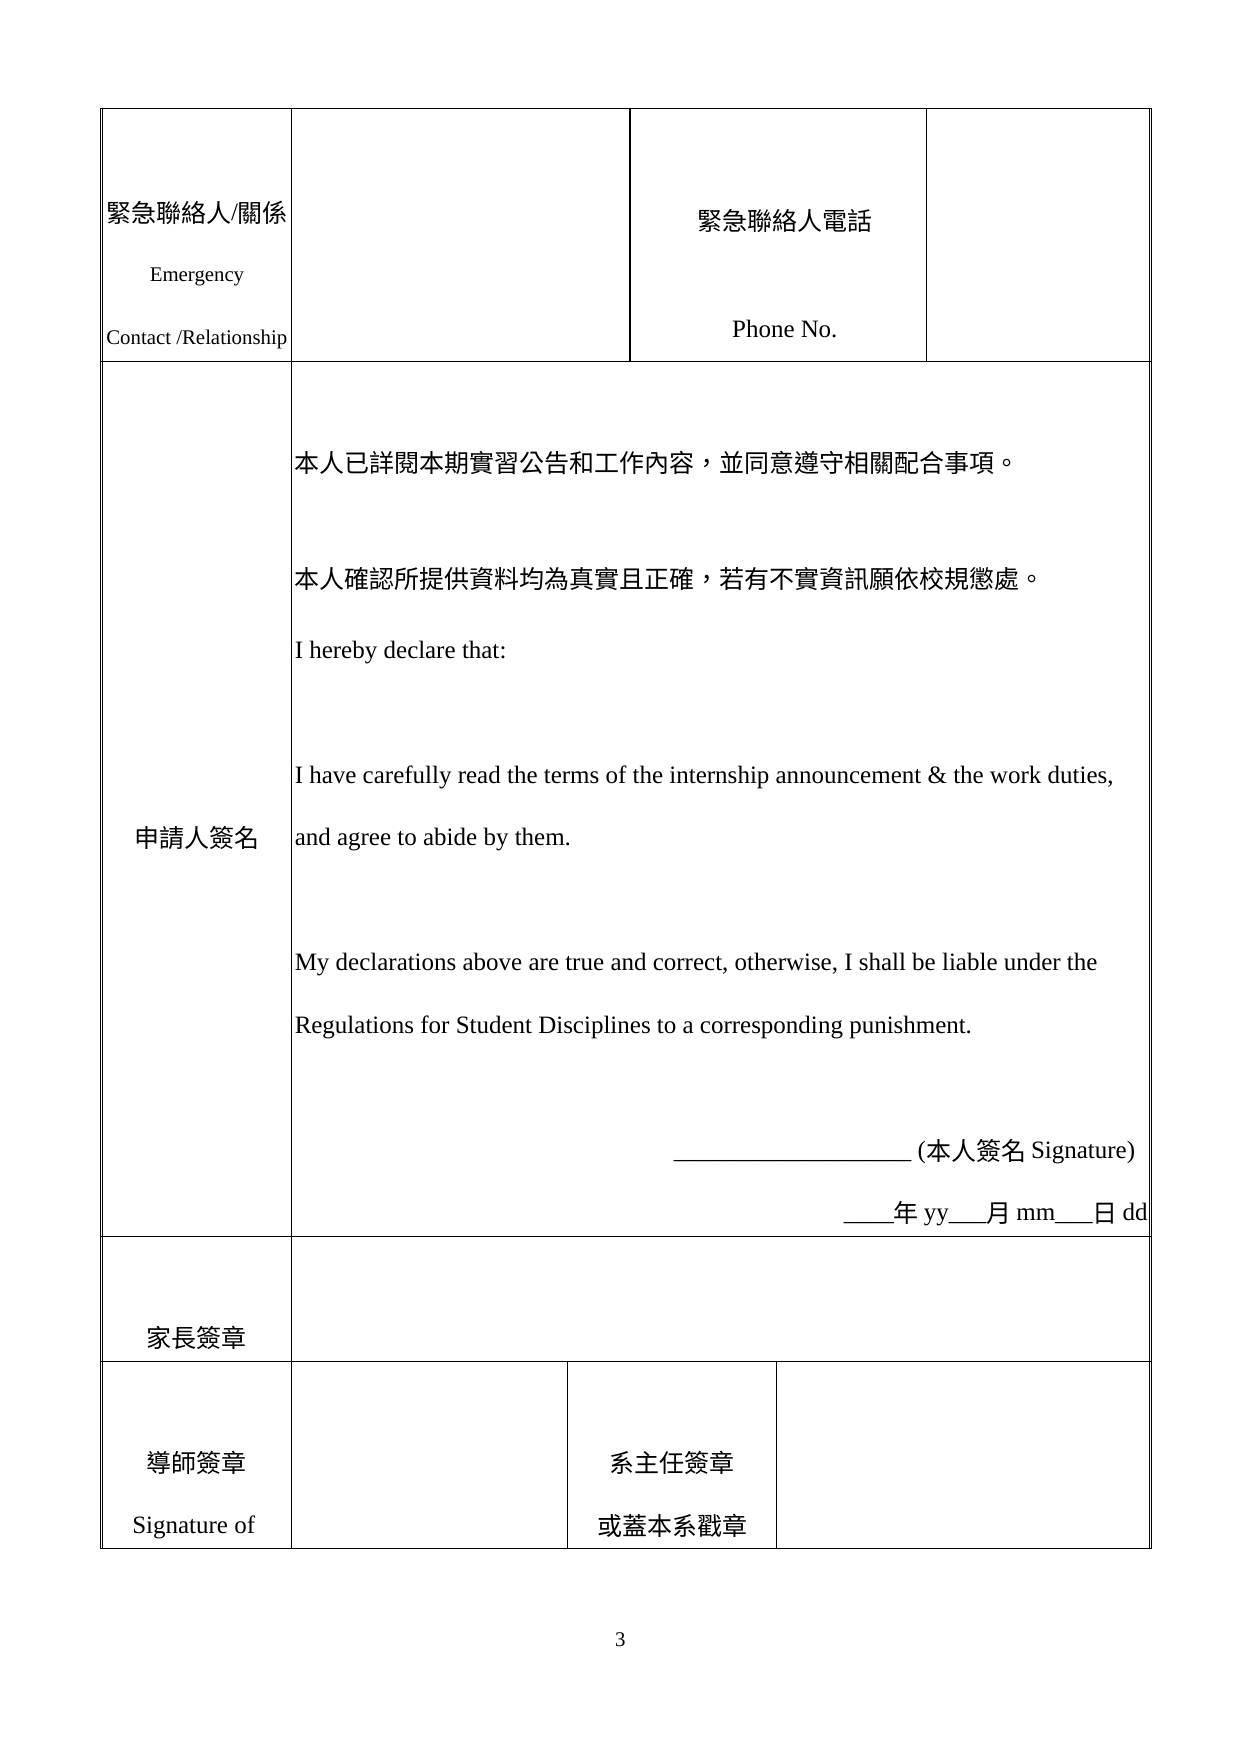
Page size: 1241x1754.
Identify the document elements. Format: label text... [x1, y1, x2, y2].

table_cell 本人已詳閱本期實習公告和工作內容，並同意遵守相關配合事項。 本人確認所提供資料均為真實且正確，若有不實資訊願依校規懲處。 I hereby declare that: I have carefully read the terms of the internship announcement & the work duties, and agree to abide by them. My declarations above are true and correct, otherwise, I shall be liable under the Regulations for Student Disciplines to a corresponding punishment. ___________________ (本人簽名Signature) ____年yy___月mm___日dd [292, 362, 1149, 1236]
table_cell 系主任簽章 或蓋本系戳章 [568, 1362, 776, 1548]
table_cell 緊急聯絡人/關係 Emergency Contact /Relationship [103, 109, 291, 361]
table_cell 導師簽章Signature of [103, 1362, 291, 1548]
table_cell [292, 109, 629, 361]
table_cell [292, 1362, 567, 1548]
table_cell 緊急聯絡人電話 Phone No. [631, 109, 926, 361]
table_cell 家長簽章 [103, 1237, 291, 1361]
table_cell [927, 109, 1149, 361]
table_cell 申請人簽名 [103, 362, 291, 1236]
table_cell [777, 1362, 1149, 1548]
table_cell [292, 1237, 1149, 1361]
